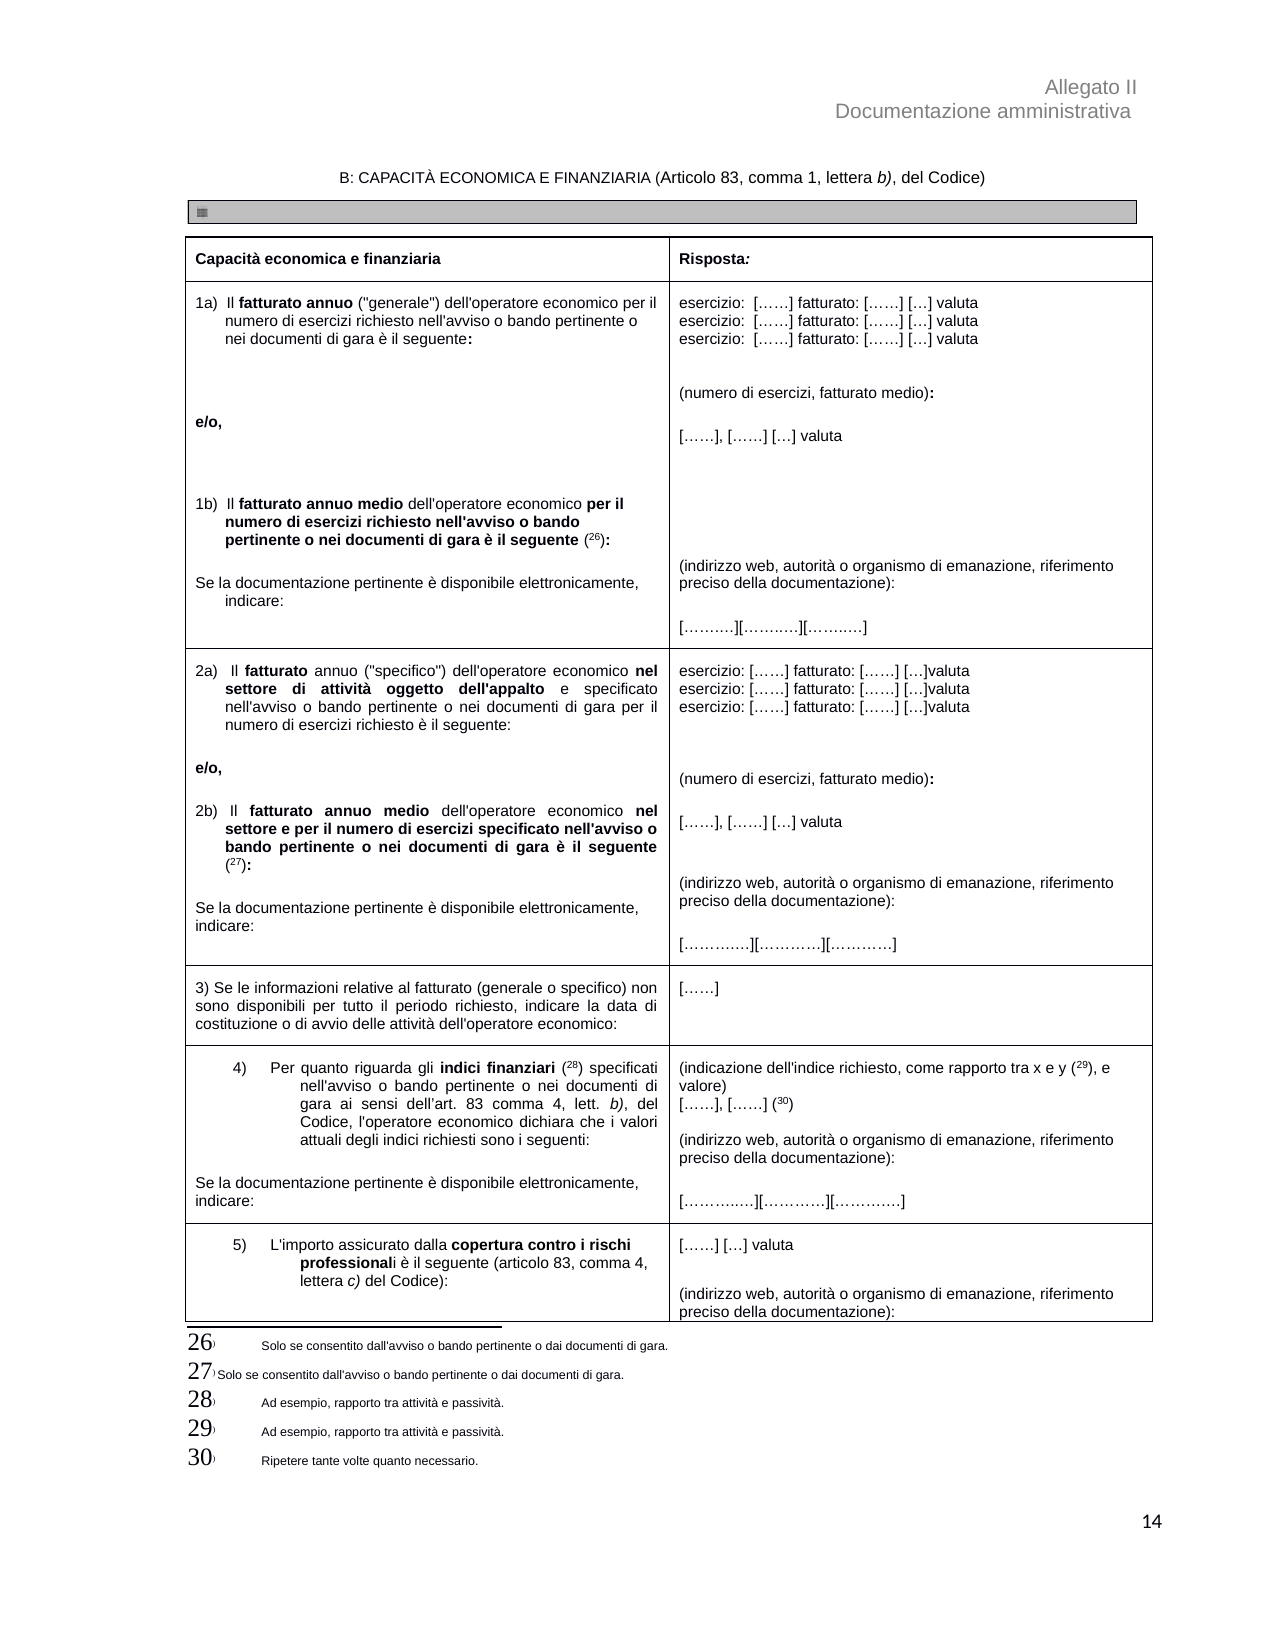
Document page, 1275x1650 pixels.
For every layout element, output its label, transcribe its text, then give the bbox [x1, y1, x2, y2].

title B: Capacità economica e finanziaria (Articolo 83, comma 1, lettera b), del Codice) [187, 168, 1137, 187]
table_cell esercizio: [……] fatturato: [……] […] valuta esercizio: [……] fatturato: [……] […] valuta esercizio: [……] fatturato: [……] […] valuta (numero di esercizi, fatturato medio): [……], [……] […] valuta (indirizzo web, autorità o organismo di emanazione, riferimento preciso della documentazione): […….…][……..…][……..…] [670, 282, 1152, 648]
table_cell [……] […] valuta (indirizzo web, autorità o organismo di emanazione, riferimento preciso della documentazione): [670, 1224, 1152, 1321]
table_cell 1a) Il fatturato annuo ("generale") dell'operatore economico per il numero di esercizi richiesto nell'avviso o bando pertinente o nei documenti di gara è il seguente: e/o, 1b) Il fatturato annuo medio dell'operatore economico per il numero di esercizi richiesto nell'avviso o bando pertinente o nei documenti di gara è il seguente (): Se la documentazione pertinente è disponibile elettronicamente, indicare: [186, 282, 669, 648]
table_cell Per quanto riguarda gli indici finanziari () specificati nell'avviso o bando pertinente o nei documenti di gara ai sensi dell’art. 83 comma 4, lett. b), del Codice, l'operatore economico dichiara che i valori attuali degli indici richiesti sono i seguenti: Se la documentazione pertinente è disponibile elettronicamente, indicare: [186, 1046, 669, 1222]
table_cell (indicazione dell'indice richiesto, come rapporto tra x e y (), e valore) [……], [……] () (indirizzo web, autorità o organismo di emanazione, riferimento preciso della documentazione): [………..…][…………][……….…] [670, 1046, 1152, 1222]
table_header Capacità economica e finanziaria [186, 238, 669, 281]
table_cell 2a) Il fatturato annuo ("specifico") dell'operatore economico nel settore di attività oggetto dell'appalto e specificato nell'avviso o bando pertinente o nei documenti di gara per il numero di esercizi richiesto è il seguente: e/o, 2b) Il fatturato annuo medio dell'operatore economico nel settore e per il numero di esercizi specificato nell'avviso o bando pertinente o nei documenti di gara è il seguente (): Se la documentazione pertinente è disponibile elettronicamente, indicare: [186, 649, 669, 965]
text Tale Sezione è da compilare solo se le informazioni sono state richieste espressamente dall’amministrazione aggiudicatrice o dall’ente aggiudicatore nell’avviso o bando pertinente o nei documenti di gara. [189, 201, 1136, 223]
table_cell [……] [670, 966, 1152, 1045]
table_header Risposta: [670, 238, 1152, 281]
table_cell L'importo assicurato dalla copertura contro i rischi professionali è il seguente (articolo 83, comma 4, lettera c) del Codice): [186, 1224, 669, 1321]
table_cell esercizio: [……] fatturato: [……] […]valuta esercizio: [……] fatturato: [……] […]valuta esercizio: [……] fatturato: [……] […]valuta (numero di esercizi, fatturato medio): [……], [……] […] valuta (indirizzo web, autorità o organismo di emanazione, riferimento preciso della documentazione): [……….…][…………][…………] [670, 649, 1152, 965]
table_cell 3) Se le informazioni relative al fatturato (generale o specifico) non sono disponibili per tutto il periodo richiesto, indicare la data di costituzione o di avvio delle attività dell'operatore economico: [186, 966, 669, 1045]
